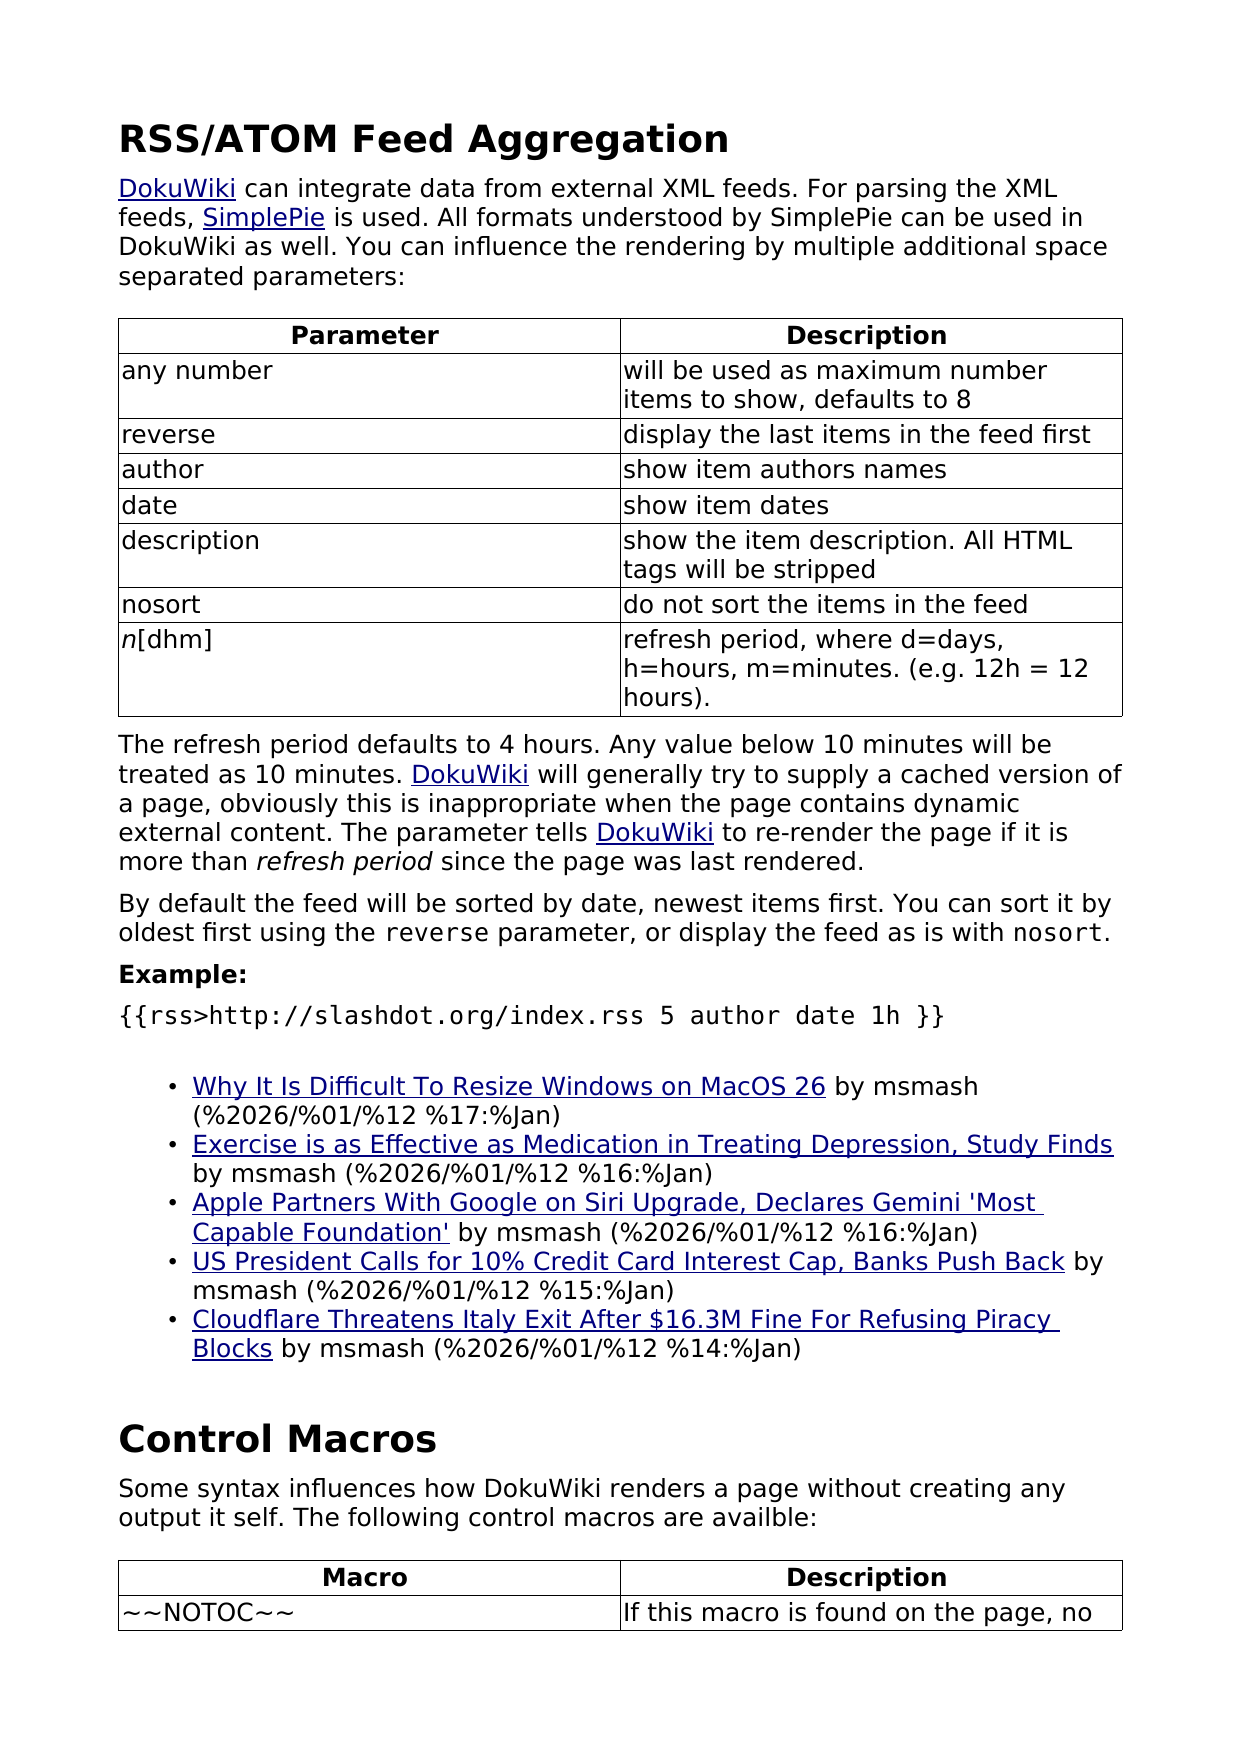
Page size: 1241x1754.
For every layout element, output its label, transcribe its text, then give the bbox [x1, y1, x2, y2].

table_cell will be used as maximum number items to show, defaults to 8 [621, 354, 1122, 418]
subtitle Control Macros [118, 1418, 1122, 1462]
text By default the feed will be sorted by date, newest items first. You can sort it by oldest first using the reverse parameter, or display the feed as is with nosort. [118, 889, 1122, 947]
table_header Description [621, 319, 1122, 353]
table_cell author [119, 454, 620, 488]
text Example: [118, 960, 1122, 989]
table_header Description [621, 1561, 1122, 1595]
table_cell nosort [119, 588, 620, 622]
list Why It Is Difficult To Resize Windows on MacOS 26 by msmash (%2026/%01/%12 %17:%Jan) [177, 1072, 1122, 1130]
table_cell n[dhm] [119, 623, 620, 716]
table_cell show the item description. All HTML tags will be stripped [621, 524, 1122, 587]
text The refresh period defaults to 4 hours. Any value below 10 minutes will be treated as 10 minutes. DokuWiki will generally try to supply a cached version of a page, obviously this is inappropriate when the page contains dynamic external content. The parameter tells DokuWiki to re-render the page if it is more than refresh period since the page was last rendered. [118, 731, 1122, 876]
list Cloudflare Threatens Italy Exit After $16.3M Fine For Refusing Piracy Blocks by msmash (%2026/%01/%12 %14:%Jan) [177, 1305, 1122, 1363]
text {{rss>http://slashdot.org/index.rss 5 author date 1h }} [118, 1001, 1122, 1031]
text Some syntax influences how DokuWiki renders a page without creating any output it self. The following control macros are availble: [118, 1474, 1122, 1532]
table_cell date [119, 489, 620, 523]
table_cell do not sort the items in the feed [621, 588, 1122, 622]
table_cell display the last items in the feed first [621, 419, 1122, 453]
table_cell reverse [119, 419, 620, 453]
table_cell If this macro is found on the page, no [621, 1596, 1122, 1630]
table_header Macro [119, 1561, 620, 1595]
table_cell description [119, 524, 620, 587]
table_header Parameter [119, 319, 620, 353]
subtitle RSS/ATOM Feed Aggregation [118, 118, 1122, 162]
table_cell any number [119, 354, 620, 418]
table_cell refresh period, where d=days, h=hours, m=minutes. (e.g. 12h = 12 hours). [621, 623, 1122, 716]
table_cell show item authors names [621, 454, 1122, 488]
table_cell show item dates [621, 489, 1122, 523]
list Apple Partners With Google on Siri Upgrade, Declares Gemini 'Most Capable Foundation' by msmash (%2026/%01/%12 %16:%Jan) [177, 1188, 1122, 1247]
table_cell ~~NOTOC~~ [119, 1596, 620, 1630]
list US President Calls for 10% Credit Card Interest Cap, Banks Push Back by msmash (%2026/%01/%12 %15:%Jan) [177, 1247, 1122, 1305]
text DokuWiki can integrate data from external XML feeds. For parsing the XML feeds, SimplePie is used. All formats understood by SimplePie can be used in DokuWiki as well. You can influence the rendering by multiple additional space separated parameters: [118, 174, 1122, 291]
list Exercise is as Effective as Medication in Treating Depression, Study Finds by msmash (%2026/%01/%12 %16:%Jan) [177, 1130, 1122, 1188]
